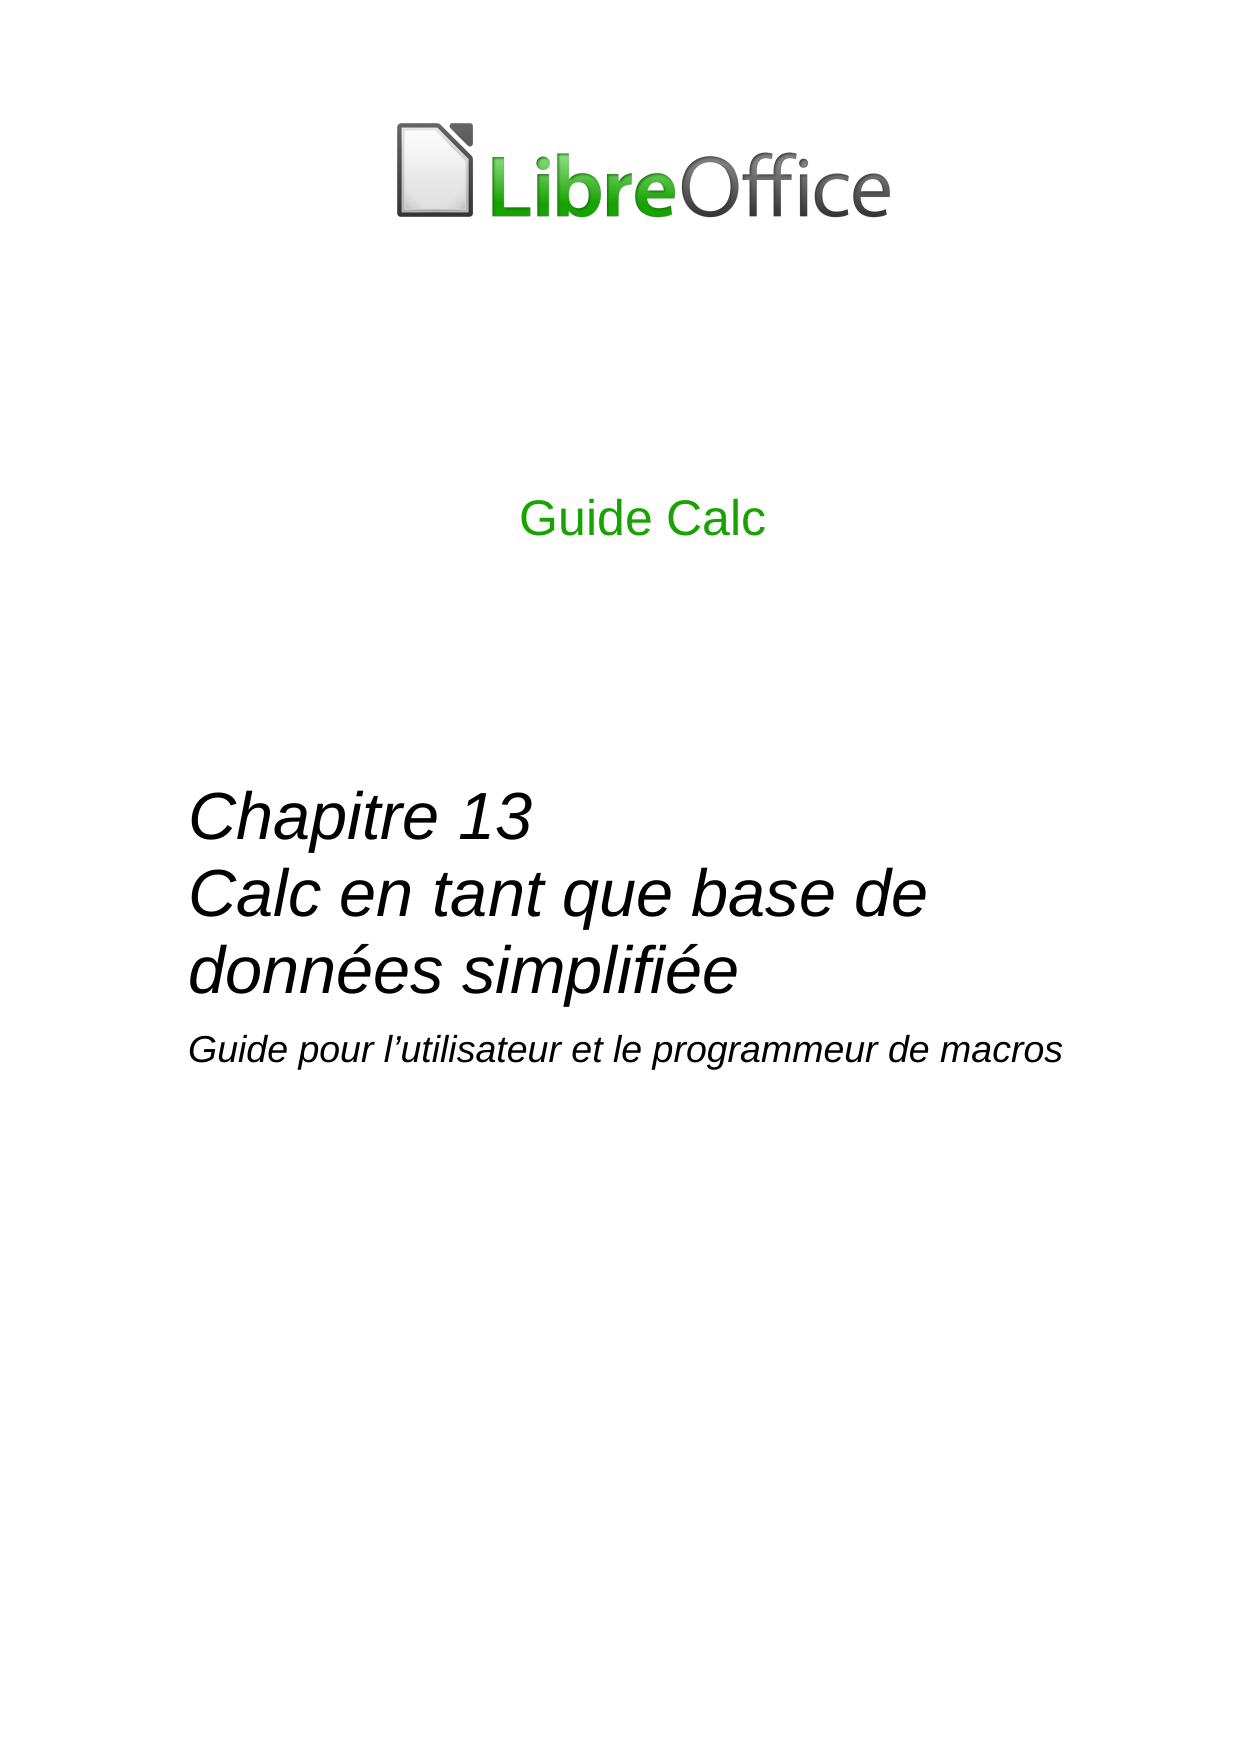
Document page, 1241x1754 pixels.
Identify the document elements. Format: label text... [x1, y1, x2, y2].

text Guide Calc [188, 489, 1098, 546]
subtitle Guide pour l’utilisateur et le programmeur de macros [188, 1027, 1098, 1070]
picture [392, 118, 893, 224]
title Chapitre 13 Calc en tant que base de données simplifiée [188, 777, 1098, 1007]
